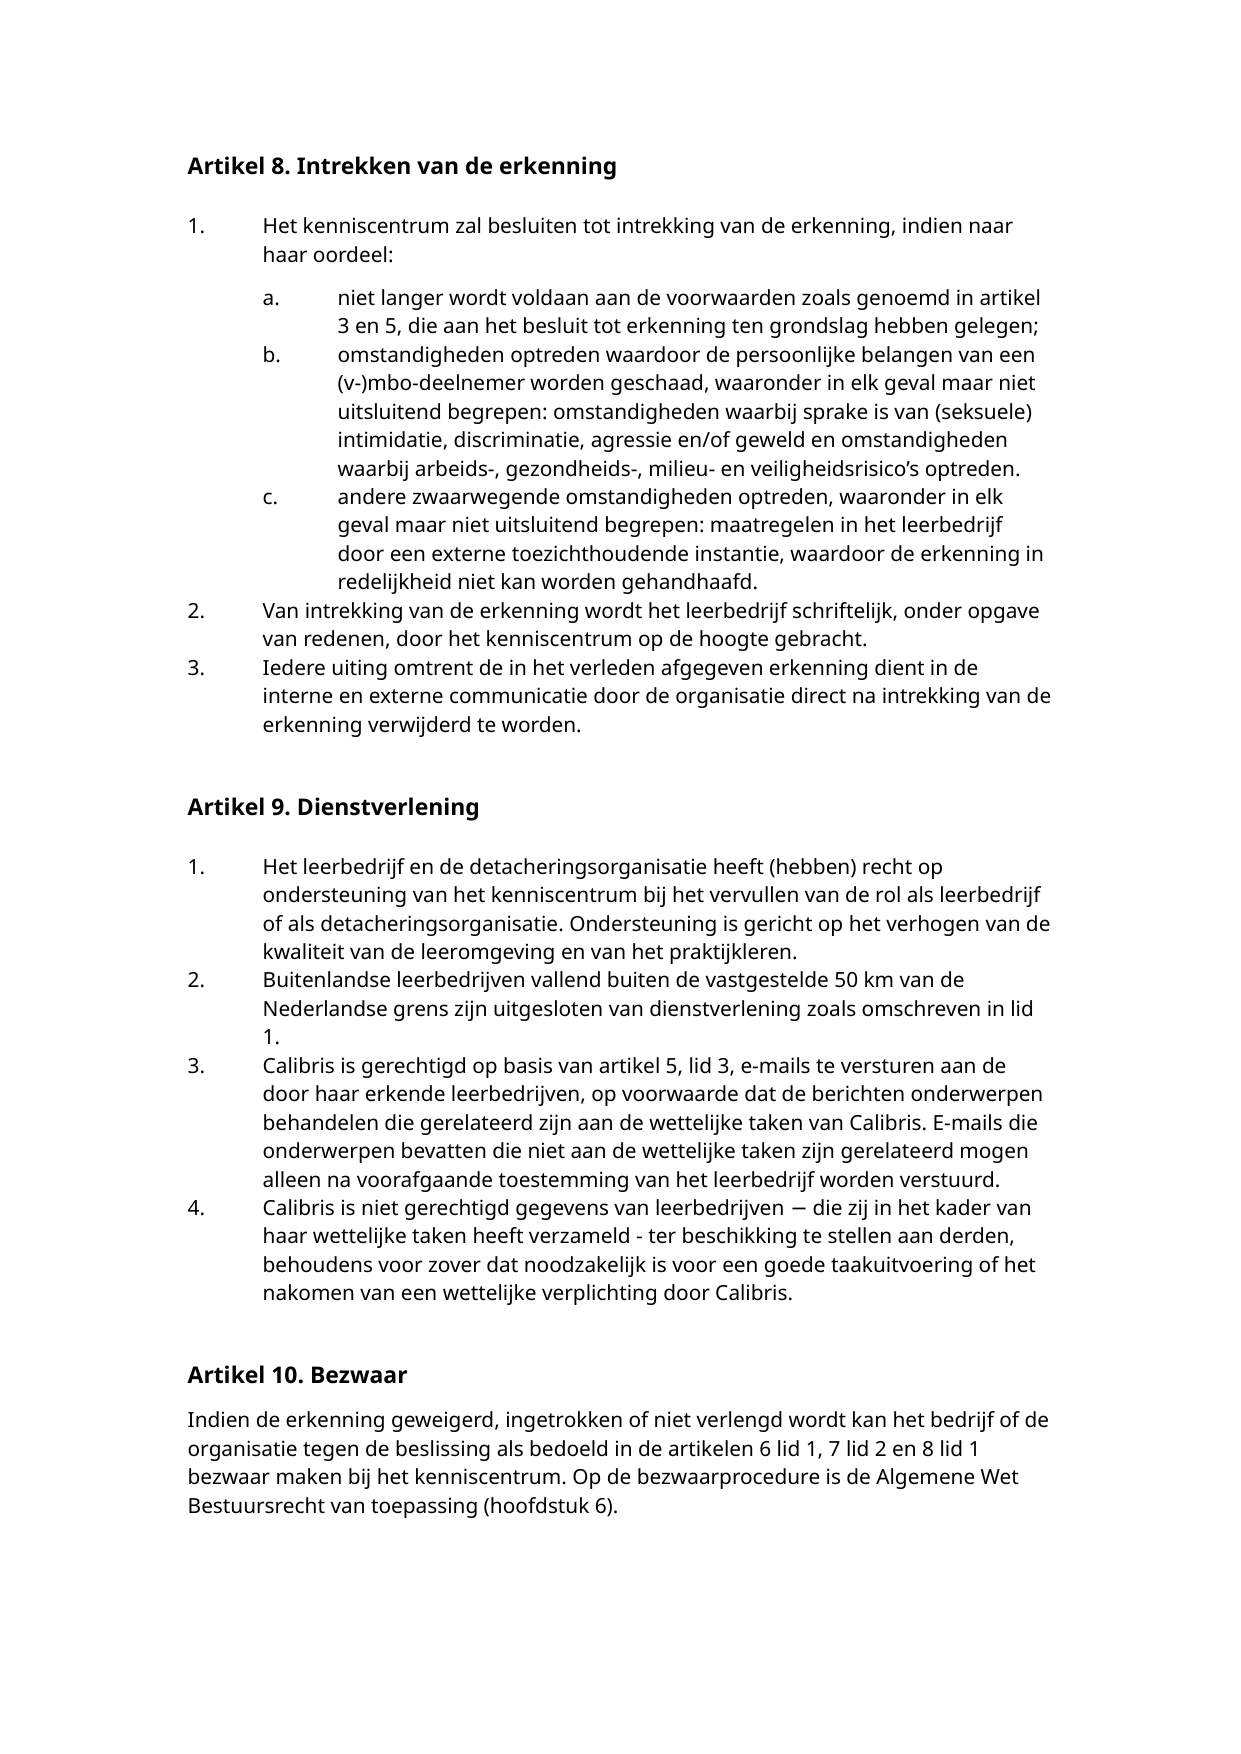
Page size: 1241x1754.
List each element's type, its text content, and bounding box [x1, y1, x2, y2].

subtitle Artikel 10. Bezwaar [187, 1359, 1053, 1391]
list niet langer wordt voldaan aan de voorwaarden zoals genoemd in artikel 3 en 5, die aan het besluit tot erkenning ten grondslag hebben gelegen; [262, 283, 1053, 340]
subtitle Artikel 9. Dienstverlening [187, 791, 1053, 822]
list Van intrekking van de erkenning wordt het leerbedrijf schriftelijk, onder opgave van redenen, door het kenniscentrum op de hoogte gebracht. [187, 596, 1053, 653]
subtitle Artikel 8. Intrekken van de erkenning [187, 150, 1053, 181]
list Iedere uiting omtrent de in het verleden afgegeven erkenning dient in de interne en externe communicatie door de organisatie direct na intrekking van de erkenning verwijderd te worden. [187, 653, 1053, 738]
list Calibris is niet gerechtigd gegevens van leerbedrijven − die zij in het kader van haar wettelijke taken heeft verzameld - ter beschikking te stellen aan derden, behoudens voor zover dat noodzakelijk is voor een goede taakuitvoering of het nakomen van een wettelijke verplichting door Calibris. [187, 1193, 1053, 1307]
list andere zwaarwegende omstandigheden optreden, waaronder in elk geval maar niet uitsluitend begrepen: maatregelen in het leerbedrijf door een externe toezichthoudende instantie, waardoor de erkenning in redelijkheid niet kan worden gehandhaafd. [262, 482, 1053, 596]
list omstandigheden optreden waardoor de persoonlijke belangen van een (v-)mbo-deelnemer worden geschaad, waaronder in elk geval maar niet uitsluitend begrepen: omstandigheden waarbij sprake is van (seksuele) intimidatie, discriminatie, agressie en/of geweld en omstandigheden waarbij arbeids-, gezondheids-, milieu- en veiligheidsrisico’s optreden. [262, 340, 1053, 482]
list Calibris is gerechtigd op basis van artikel 5, lid 3, e-mails te versturen aan de door haar erkende leerbedrijven, op voorwaarde dat de berichten onderwerpen behandelen die gerelateerd zijn aan de wettelijke taken van Calibris. E-mails die onderwerpen bevatten die niet aan de wettelijke taken zijn gerelateerd mogen alleen na voorafgaande toestemming van het leerbedrijf worden verstuurd. [187, 1051, 1053, 1193]
list Het kenniscentrum zal besluiten tot intrekking van de erkenning, indien naar haar oordeel: [187, 211, 1053, 268]
list Het leerbedrijf en de detacheringsorganisatie heeft (hebben) recht op ondersteuning van het kenniscentrum bij het vervullen van de rol als leerbedrijf of als detacheringsorganisatie. Ondersteuning is gericht op het verhogen van de kwaliteit van de leeromgeving en van het praktijkleren. [187, 852, 1053, 966]
text Indien de erkenning geweigerd, ingetrokken of niet verlengd wordt kan het bedrijf of de organisatie tegen de beslissing als bedoeld in de artikelen 6 lid 1, 7 lid 2 en 8 lid 1 bezwaar maken bij het kenniscentrum. Op de bezwaarprocedure is de Algemene Wet Bestuursrecht van toepassing (hoofdstuk 6). [187, 1406, 1053, 1519]
list Buitenlandse leerbedrijven vallend buiten de vastgestelde 50 km van de Nederlandse grens zijn uitgesloten van dienstverlening zoals omschreven in lid 1. [187, 966, 1053, 1051]
